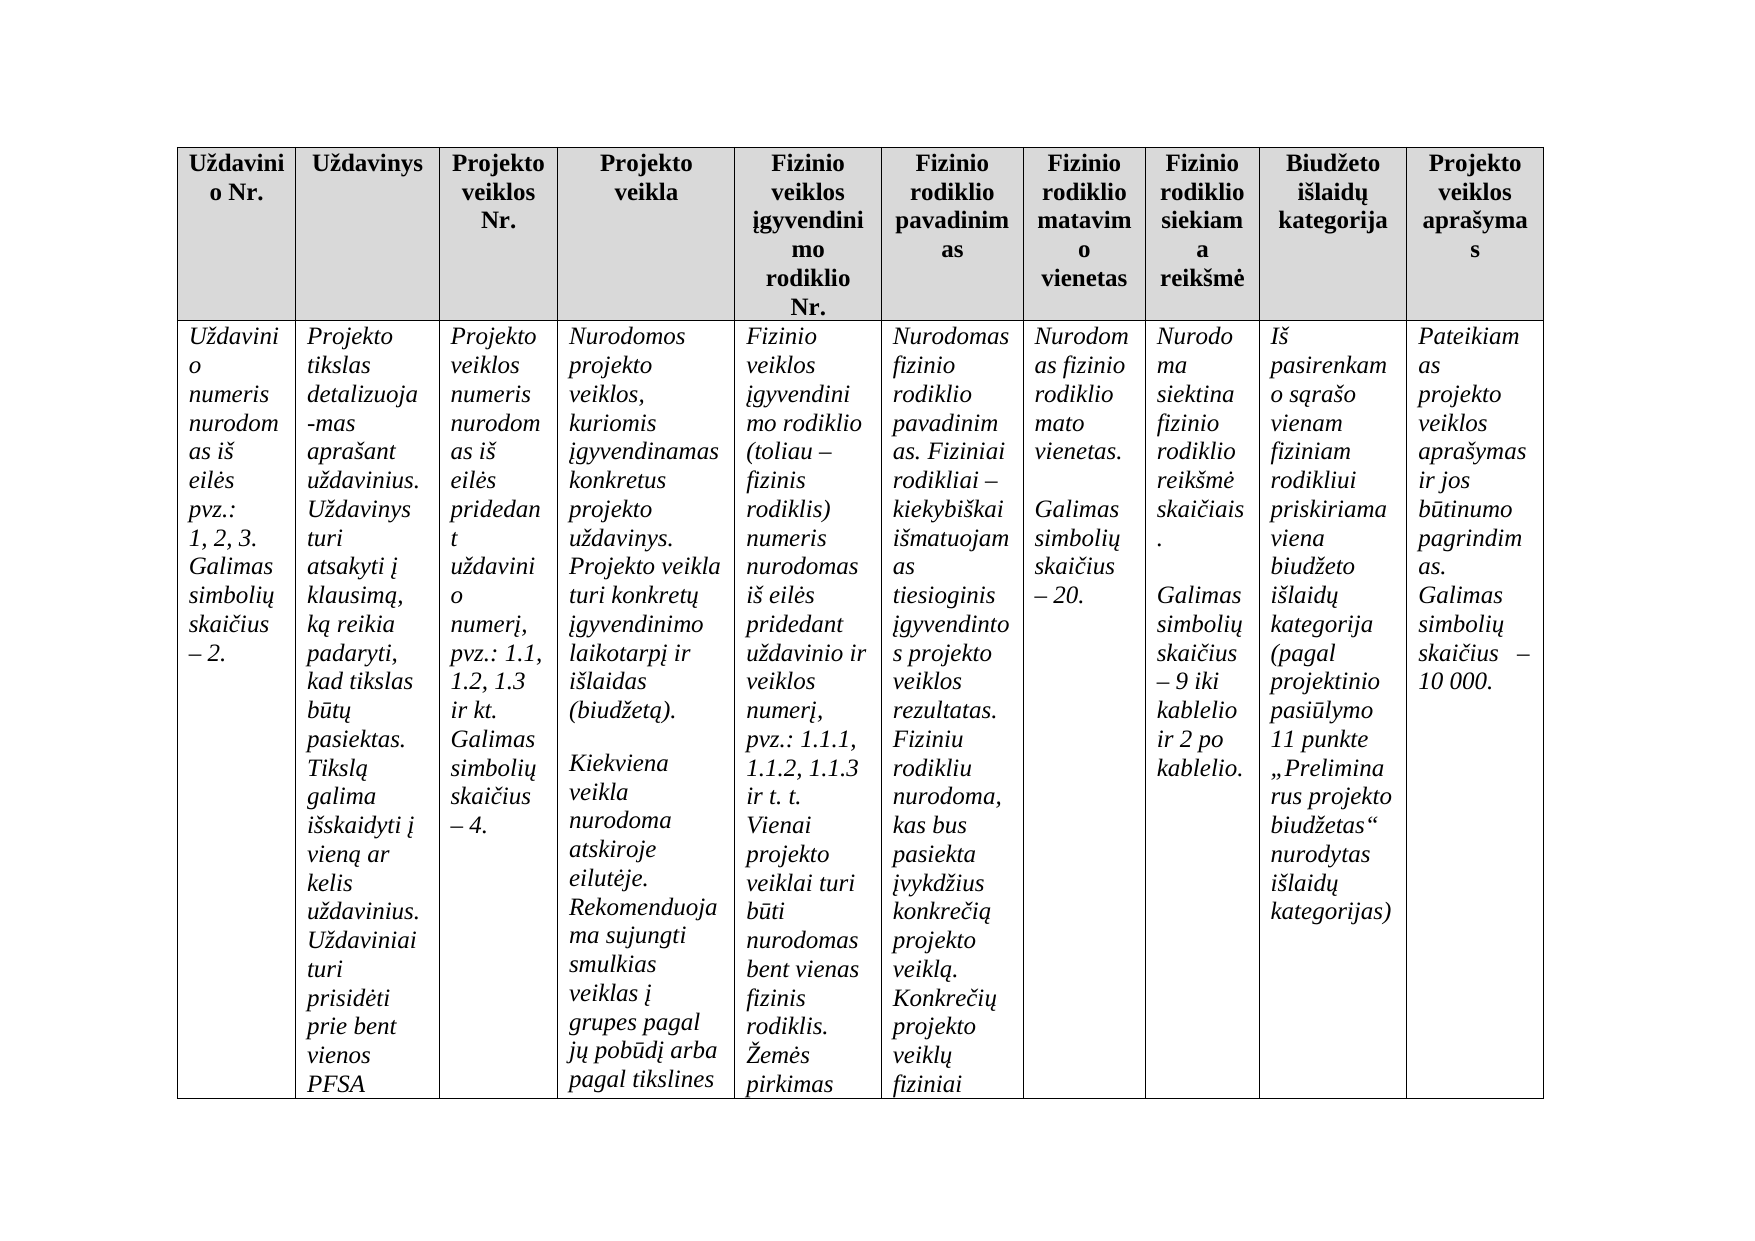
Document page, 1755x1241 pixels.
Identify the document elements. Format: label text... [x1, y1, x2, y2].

table_header Projekto veiklos aprašymas [1407, 148, 1543, 320]
table_cell Nurodomos projekto veiklos, kuriomis įgyvendinamas konkretus projekto uždavinys. Projekto veikla turi konkretų įgyvendinimo laikotarpį ir išlaidas (biudžetą). Kiekviena veikla nurodoma atskiroje eilutėje. Rekomenduojama sujungti smulkias veiklas į grupes pagal jų pobūdį arba pagal tikslines [558, 321, 734, 1098]
table_header Fizinio rodiklio pavadinimas [882, 148, 1023, 320]
table_header Fizinio rodiklio siekiama reikšmė [1146, 148, 1259, 320]
table_cell Projekto tikslas detalizuoja-mas aprašant uždavinius. Uždavinys turi atsakyti į klausimą, ką reikia padaryti, kad tikslas būtų pasiektas. Tikslą galima išskaidyti į vieną ar kelis uždavinius. Uždaviniai turi prisidėti prie bent vienos PFSA [296, 321, 439, 1098]
table_header Projekto veiklos Nr. [440, 148, 557, 320]
table_cell Nurodomas fizinio rodiklio pavadinimas. Fiziniai rodikliai – kiekybiškai išmatuojamas tiesioginis įgyvendintos projekto veiklos rezultatas. Fiziniu rodikliu nurodoma, kas bus pasiekta įvykdžius konkrečią projekto veiklą. Konkrečių projekto veiklų fiziniai [882, 321, 1023, 1098]
table_header Uždavinys [296, 148, 439, 320]
table_header Fizinio rodiklio matavimo vienetas [1024, 148, 1145, 320]
table_header Projekto veikla [558, 148, 734, 320]
table_cell Nurodoma siektina fizinio rodiklio reikšmė skaičiais. Galimas simbolių skaičius – 9 iki kablelio ir 2 po kablelio. [1146, 321, 1259, 1098]
table_cell Pateikiamas projekto veiklos aprašymas ir jos būtinumo pagrindimas. Galimas simbolių skaičius – 10 000. [1407, 321, 1543, 1098]
table_header Fizinio veiklos įgyvendinimo rodiklio Nr. [735, 148, 881, 320]
table_header Biudžeto išlaidų kategorija [1260, 148, 1406, 320]
table_cell Fizinio veiklos įgyvendinimo rodiklio (toliau – fizinis rodiklis) numeris nurodomas iš eilės pridedant uždavinio ir veiklos numerį, pvz.: 1.1.1, 1.1.2, 1.1.3 ir t. t. Vienai projekto veiklai turi būti nurodomas bent vienas fizinis rodiklis. Žemės pirkimas [735, 321, 881, 1098]
table_cell Nurodomas fizinio rodiklio mato vienetas. Galimas simbolių skaičius – 20. [1024, 321, 1145, 1098]
table_header Uždavinio Nr. [178, 148, 295, 320]
table_cell Iš pasirenkamo sąrašo vienam fiziniam rodikliui priskiriama viena biudžeto išlaidų kategorija (pagal projektinio pasiūlymo 11 punkte „Preliminarus projekto biudžetas“ nurodytas išlaidų kategorijas) [1260, 321, 1406, 1098]
table_cell Projekto veiklos numeris nurodomas iš eilės pridedant uždavinio numerį, pvz.: 1.1, 1.2, 1.3 ir kt. Galimas simbolių skaičius – 4. [440, 321, 557, 1098]
table_cell Uždavinio numeris nurodomas iš eilės pvz.: 1, 2, 3. Galimas simbolių skaičius – 2. [178, 321, 295, 1098]
